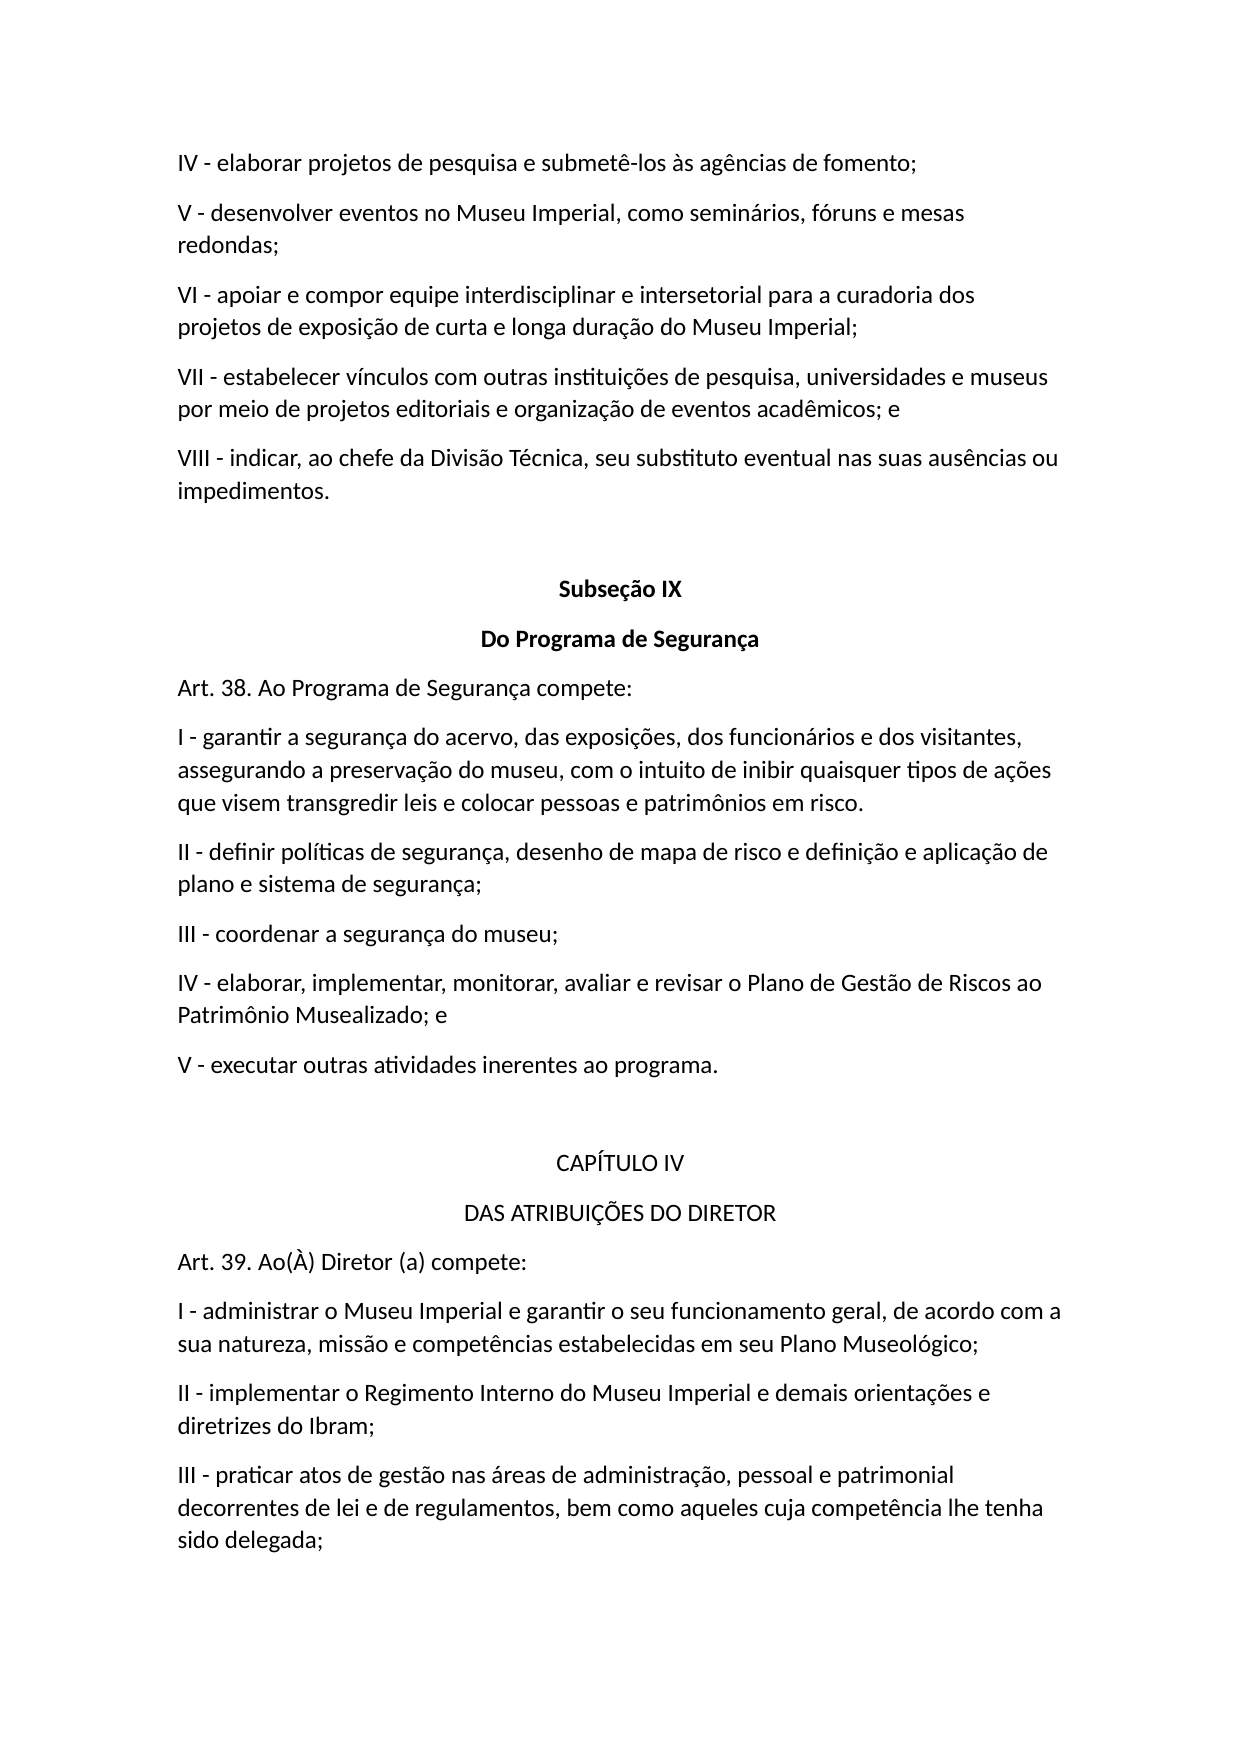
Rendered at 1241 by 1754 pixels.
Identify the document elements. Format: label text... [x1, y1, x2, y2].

text V - executar outras atividades inerentes ao programa. [177, 1049, 1063, 1079]
text VI - apoiar e compor equipe interdisciplinar e intersetorial para a curadoria dos projetos de exposição de curta e longa duração do Museu Imperial; [177, 279, 1063, 342]
text IV - elaborar projetos de pesquisa e submetê-los às agências de fomento; [177, 148, 1063, 178]
text Do Programa de Segurança [177, 623, 1063, 653]
text VII - estabelecer vínculos com outras instituições de pesquisa, universidades e museus por meio de projetos editoriais e organização de eventos acadêmicos; e [177, 361, 1063, 424]
text DAS ATRIBUIÇÕES DO DIRETOR [177, 1197, 1063, 1227]
text Art. 39. Ao(À) Diretor (a) compete: [177, 1246, 1063, 1277]
text CAPÍTULO IV [177, 1147, 1063, 1178]
text Subseção IX [177, 574, 1063, 604]
text I - administrar o Museu Imperial e garantir o seu funcionamento geral, de acordo com a sua natureza, missão e competências estabelecidas em seu Plano Museológico; [177, 1295, 1063, 1358]
text Art. 38. Ao Programa de Segurança compete: [177, 672, 1063, 703]
text III - praticar atos de gestão nas áreas de administração, pessoal e patrimonial decorrentes de lei e de regulamentos, bem como aqueles cuja competência lhe tenha sido delegada; [177, 1459, 1063, 1555]
text VIII - indicar, ao chefe da Divisão Técnica, seu substituto eventual nas suas ausências ou impedimentos. [177, 442, 1063, 506]
text IV - elaborar, implementar, monitorar, avaliar e revisar o Plano de Gestão de Riscos ao Patrimônio Musealizado; e [177, 967, 1063, 1030]
text II - definir políticas de segurança, desenho de mapa de risco e definição e aplicação de plano e sistema de segurança; [177, 836, 1063, 899]
text II - implementar o Regimento Interno do Museu Imperial e demais orientações e diretrizes do Ibram; [177, 1377, 1063, 1440]
text V - desenvolver eventos no Museu Imperial, como seminários, fóruns e mesas redondas; [177, 197, 1063, 260]
text I - garantir a segurança do acervo, das exposições, dos funcionários e dos visitantes, assegurando a preservação do museu, com o intuito de inibir quaisquer tipos de ações que visem transgredir leis e colocar pessoas e patrimônios em risco. [177, 721, 1063, 817]
text III - coordenar a segurança do museu; [177, 918, 1063, 948]
